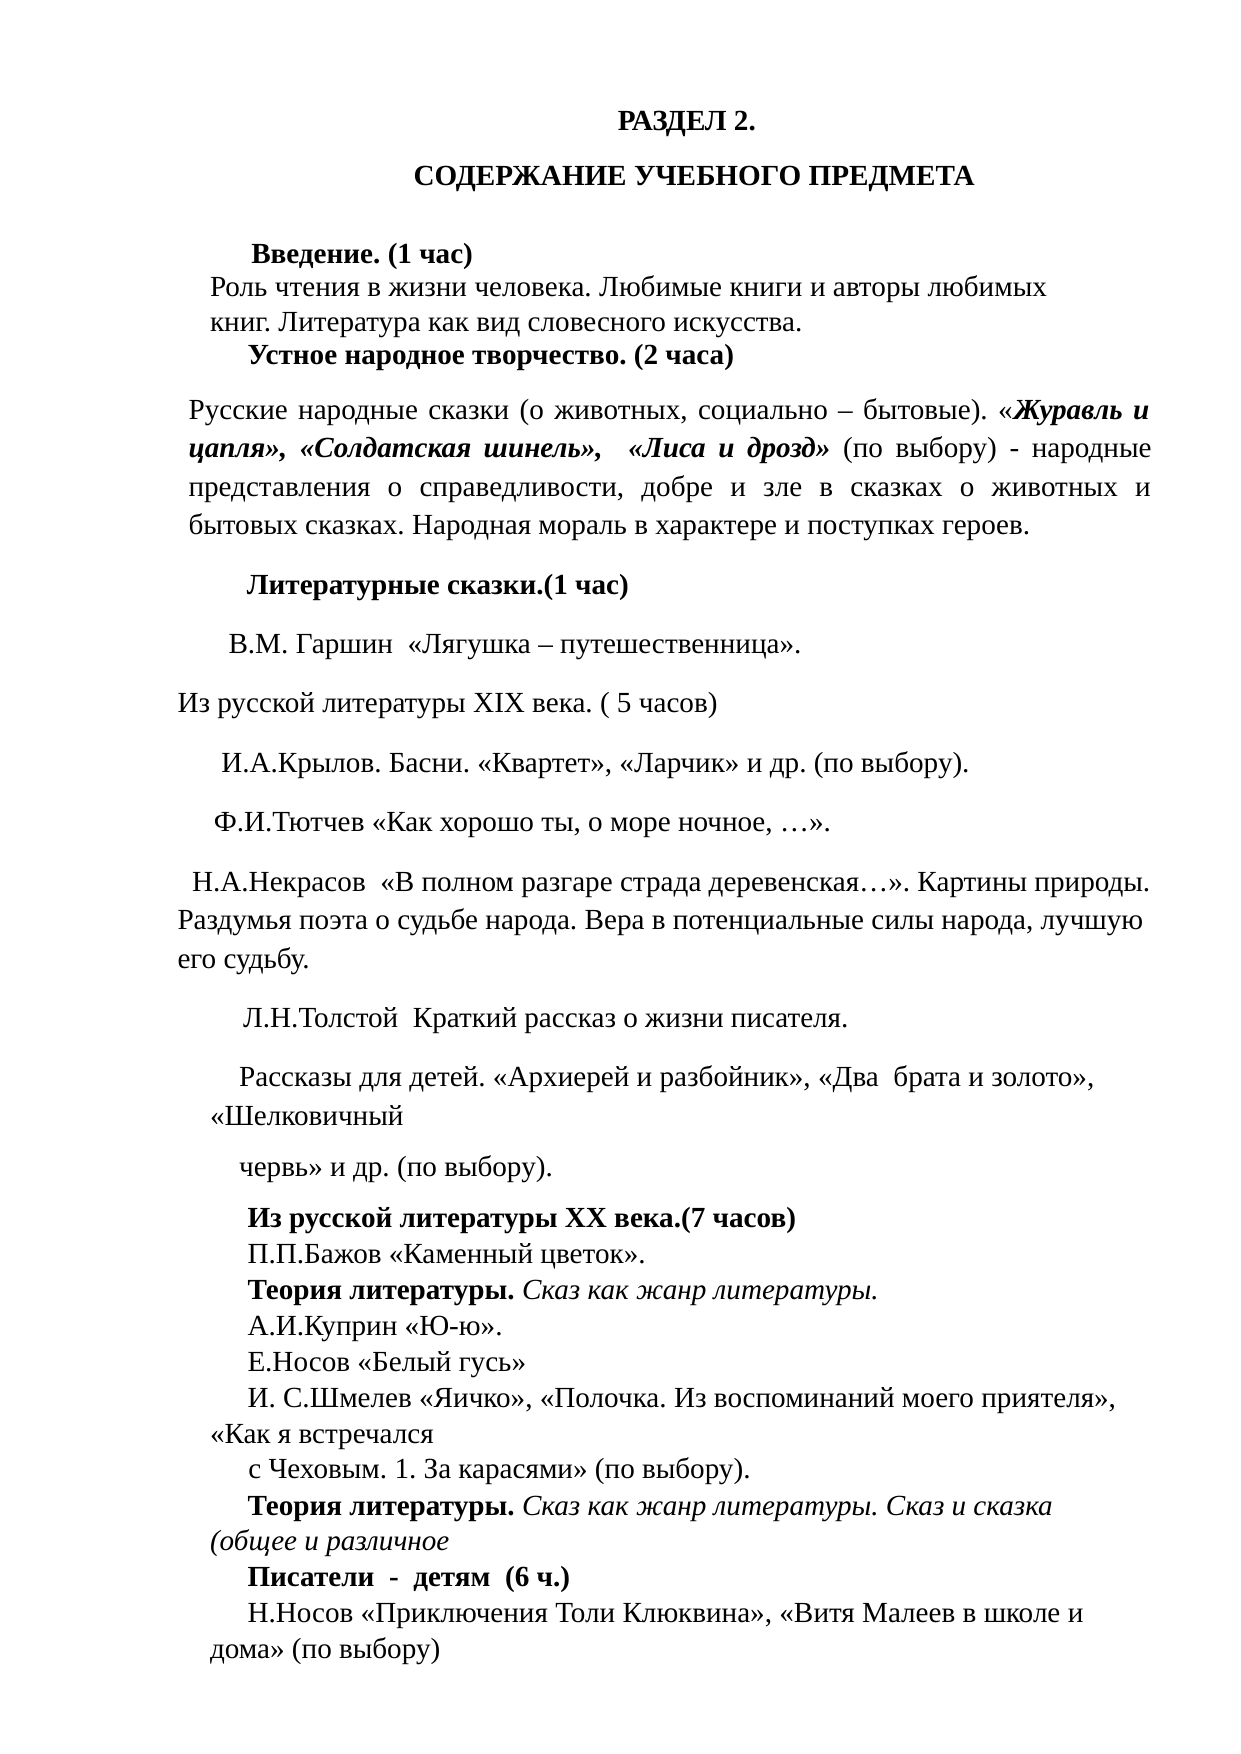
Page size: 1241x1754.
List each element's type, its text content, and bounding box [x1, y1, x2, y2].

text Ф.И.Тютчев «Как хорошо ты, о море ночное, …». [177, 804, 1152, 838]
text Роль чтения в жизни человека. Любимые книги и авторы любимых книг. Литература как вид словесного искусства. [210, 269, 1048, 337]
text СОДЕРЖАНИЕ УЧЕБНОГО ПРЕДМЕТА [177, 158, 1152, 191]
text Л.Н.Толстой Краткий рассказ о жизни писателя. [177, 1000, 1152, 1034]
text В.М. Гаршин «Лягушка – путешественница». [177, 626, 1152, 660]
subtitle Устное народное творчество. (2 часа) [247, 338, 1152, 371]
text Е.Носов «Белый гусь» [210, 1344, 1134, 1377]
text Н.А.Некрасов «В полном разгаре страда деревенская…». Картины природы. Раздумья поэта о судьбе народа. Вера в потенциальные силы народа, лучшую его судьбу. [177, 864, 1152, 974]
text РАЗДЕЛ 2. [177, 103, 1152, 137]
text А.И.Куприн «Ю-ю». [210, 1308, 1134, 1342]
text И.А.Крылов. Басни. «Квартет», «Ларчик» и др. (по выбору). [177, 745, 1152, 778]
text Русские народные сказки (о животных, социально – бытовые). «Журавль и цапля», «Солдатская шинель», «Лиса и дрозд» (по выбору) - народные представления о справедливости, добре и зле в сказках о животных и бытовых сказках. Народная мораль в характере и поступках героев. [188, 392, 1152, 541]
text Писатели - детям (6 ч.) [210, 1559, 1134, 1593]
text И. С.Шмелев «Яичко», «Полочка. Из воспоминаний моего приятеля», «Как я встречался [210, 1380, 1134, 1449]
text П.П.Бажов «Каменный цветок». [210, 1236, 1134, 1270]
text Н.Носов «Приключения Толи Клюквина», «Витя Малеев в школе и дома» (по выбору) [210, 1595, 1134, 1665]
text Теория литературы. Сказ как жанр литературы. Сказ и сказка (общее и различное [210, 1488, 1134, 1557]
text червь» и др. (по выбору). [210, 1149, 1099, 1183]
text Из русской литературы XIX века. ( 5 часов) [177, 686, 1152, 719]
text с Чеховым. 1. За карасями» (по выбору). [210, 1452, 1134, 1485]
text Теория литературы. Сказ как жанр литературы. [210, 1272, 1134, 1306]
subtitle Введение. (1 час) [177, 223, 1145, 269]
text Из русской литературы XX века.(7 часов) [210, 1200, 1134, 1234]
text Литературные сказки.(1 час) [188, 567, 1152, 600]
text Рассказы для детей. «Архиерей и разбойник», «Два брата и золото», «Шелковичный [210, 1059, 1099, 1132]
